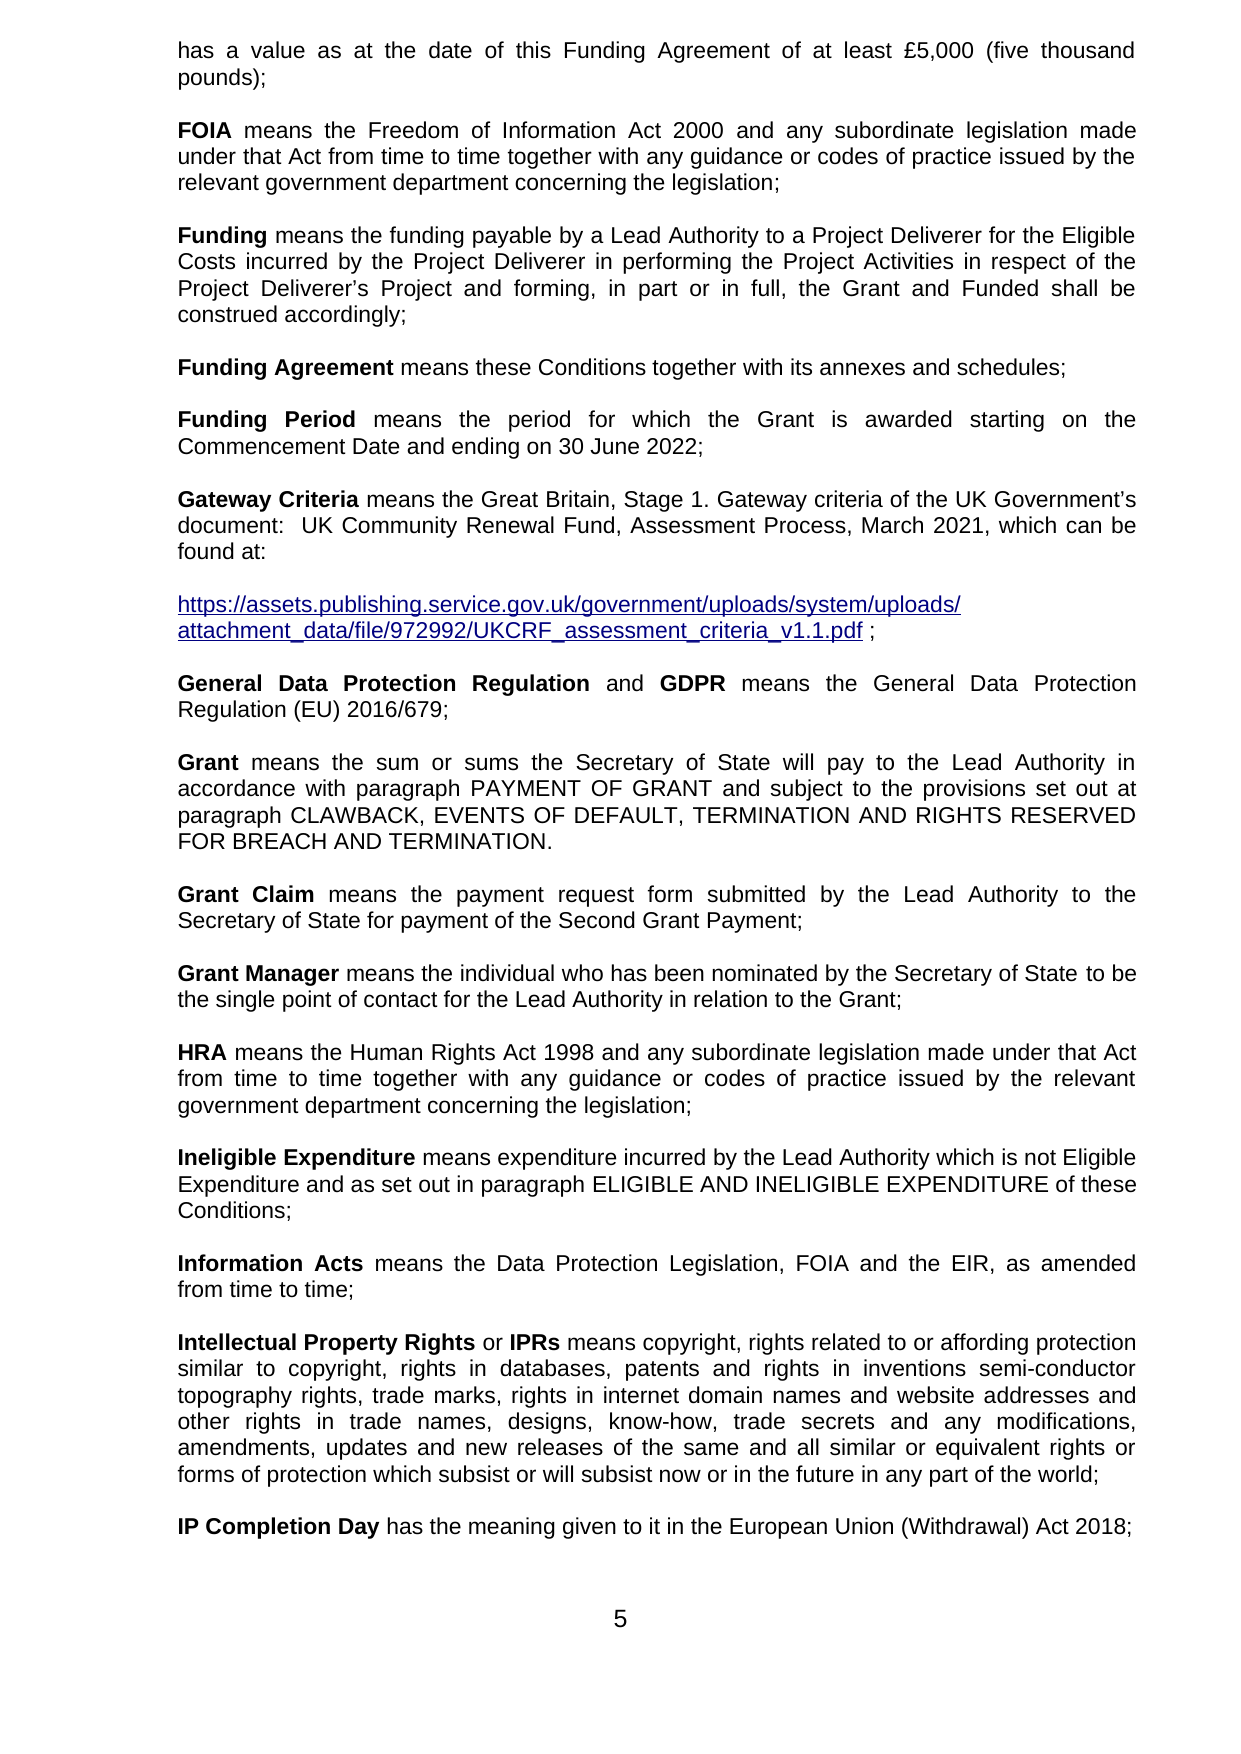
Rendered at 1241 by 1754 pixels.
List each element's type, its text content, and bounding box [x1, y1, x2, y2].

text Intellectual Property Rights or IPRs means copyright, rights related to or affording protection similar to copyright, rights in databases, patents and rights in inventions semi-conductor topography rights, trade marks, rights in internet domain names and website addresses and other rights in trade names, designs, know-how, trade secrets and any modifications, amendments, updates and new releases of the same and all similar or equivalent rights or forms of protection which subsist or will subsist now or in the future in any part of the world; [177, 1329, 1137, 1487]
text has a value as at the date of this Funding Agreement of at least £5,000 (five thousand pounds); [177, 37, 1137, 90]
text General Data Protection Regulation and GDPR means the General Data Protection Regulation (EU) 2016/679; [177, 670, 1137, 723]
text https://assets.publishing.service.gov.uk/government/uploads/system/uploads/attachment_data/file/972992/UKCRF_assessment_criteria_v1.1.pdf ; [177, 591, 1137, 644]
text Grant Manager means the individual who has been nominated by the Secretary of State to be the single point of contact for the Lead Authority in relation to the Grant; [177, 960, 1137, 1013]
text FOIA means the Freedom of Information Act 2000 and any subordinate legislation made under that Act from time to time together with any guidance or codes of practice issued by the relevant government department concerning the legislation; [177, 117, 1137, 196]
text HRA means the Human Rights Act 1998 and any subordinate legislation made under that Act from time to time together with any guidance or codes of practice issued by the relevant government department concerning the legislation; [177, 1039, 1137, 1118]
text Ineligible Expenditure means expenditure incurred by the Lead Authority which is not Eligible Expenditure and as set out in paragraph 5 of these Conditions; [177, 1144, 1137, 1223]
text Funding Agreement means these Conditions together with its annexes and schedules; [177, 354, 1137, 380]
text Grant means the sum or sums the Secretary of State will pay to the Lead Authority in accordance with paragraph 4 and subject to the provisions set out at paragraph 26. [177, 749, 1137, 854]
text Information Acts means the Data Protection Legislation, FOIA and the EIR, as amended from time to time; [177, 1250, 1137, 1302]
text Funding means the funding payable by a Lead Authority to a Project Deliverer for the Eligible Costs incurred by the Project Deliverer in performing the Project Activities in respect of the Project Deliverer’s Project and forming, in part or in full, the Grant and Funded shall be construed accordingly; [177, 222, 1137, 327]
text Grant Claim means the payment request form submitted by the Lead Authority to the Secretary of State for payment of the Second Grant Payment; [177, 881, 1137, 933]
text Gateway Criteria means the Great Britain, Stage 1. Gateway criteria of the UK Government’s document: UK Community Renewal Fund, Assessment Process, March 2021, which can be found at: [177, 486, 1137, 564]
text Funding Period means the period for which the Grant is awarded starting on the Commencement Date and ending on 30 June 2022; [177, 406, 1137, 459]
text IP Completion Day has the meaning given to it in the European Union (Withdrawal) Act 2018; [177, 1513, 1137, 1540]
